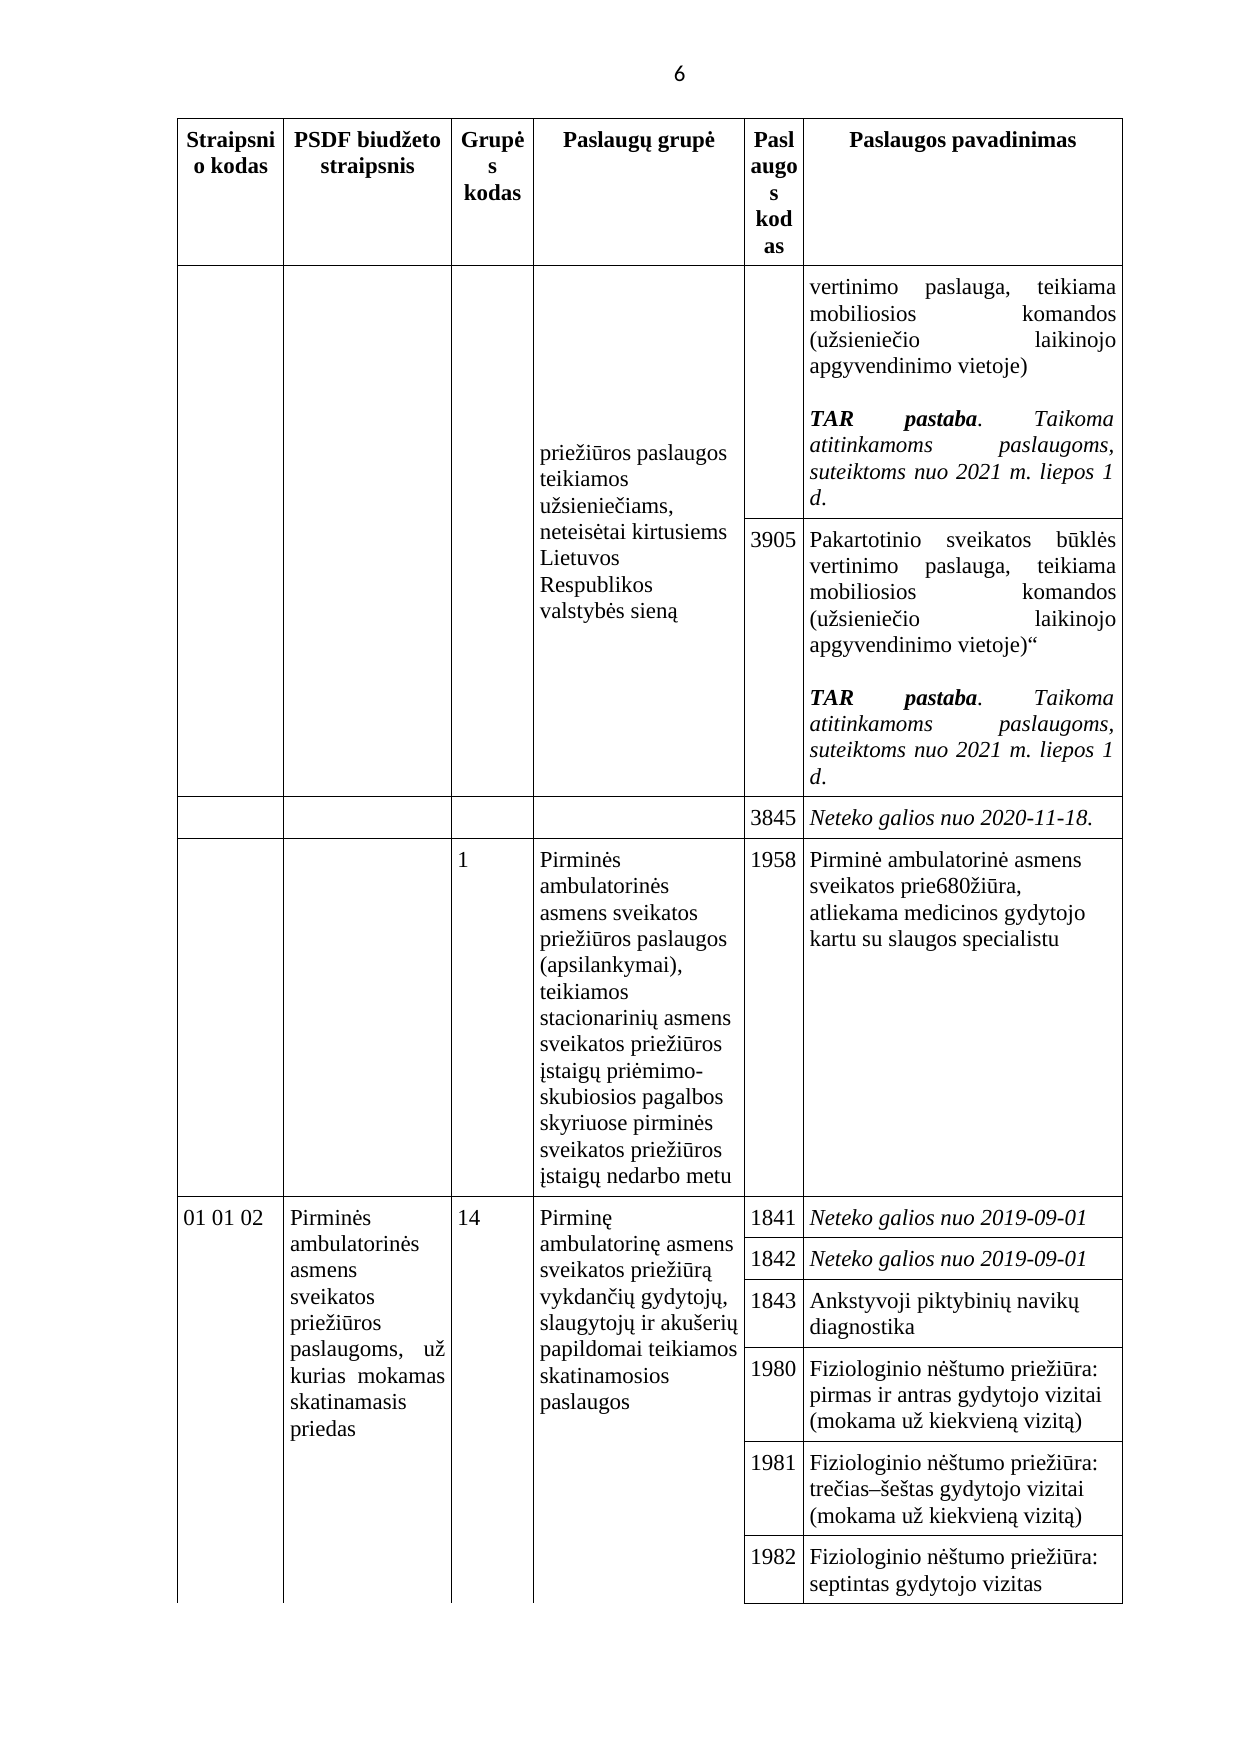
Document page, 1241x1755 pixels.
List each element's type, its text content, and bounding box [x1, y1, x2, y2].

table_header Paslaugų grupė [534, 119, 744, 265]
table_cell Pirminės ambulatorinės asmens sveikatos priežiūros paslaugoms, už kurias mokamas skatinamasis priedas [284, 1197, 451, 1535]
table_cell 14 [452, 1197, 533, 1237]
table_cell [178, 797, 283, 838]
table_cell Fiziologinio nėštumo priežiūra: pirmas ir antras gydytojo vizitai (mokama už kiekvieną vizitą) [804, 1348, 1122, 1441]
table_cell 1 [452, 839, 533, 1196]
table_cell [534, 1535, 744, 1603]
table_header PSDF biudžeto straipsnis [284, 119, 451, 265]
table_cell 1981 [745, 1442, 803, 1535]
table_cell 1843 [745, 1280, 803, 1347]
table_cell [284, 797, 451, 838]
table_cell [745, 266, 803, 517]
table_cell Pirminę ambulatorinę asmens sveikatos priežiūrą vykdančių gydytojų, slaugytojų ir akušerių papildomai teikiamos skatinamosios paslaugos [534, 1197, 744, 1535]
table_cell Ankstyvoji piktybinių navikų diagnostika [804, 1280, 1122, 1347]
table_cell 1982 [745, 1536, 803, 1603]
table_header Paslaugos kodas [745, 119, 803, 265]
table_header Straipsnio kodas [178, 119, 283, 265]
table_cell Neteko galios nuo 2020-11-18. [804, 797, 1122, 838]
table_cell Neteko galios nuo 2019-09-01 [804, 1238, 1122, 1279]
table_cell [534, 797, 744, 838]
table_cell 3905 [745, 519, 803, 796]
table_cell [284, 1535, 451, 1603]
table_cell 3845 [745, 797, 803, 838]
table_cell priežiūros paslaugos teikiamos užsieniečiams, neteisėtai kirtusiems Lietuvos Respublikos valstybės sieną [534, 266, 744, 796]
table_header Grupės kodas [452, 119, 533, 265]
table_cell Pirminė ambulatorinė asmens sveikatos prie680žiūra, atliekama medicinos gydytojo kartu su slaugos specialistu [804, 839, 1122, 1196]
table_cell [452, 1347, 533, 1535]
table_cell [178, 1535, 283, 1603]
table_cell [452, 797, 533, 838]
table_cell Fiziologinio nėštumo priežiūra: septintas gydytojo vizitas [804, 1536, 1122, 1603]
table_cell 1841 [745, 1197, 803, 1237]
table_cell 01 01 02 [178, 1197, 283, 1535]
table_cell 1842 [745, 1238, 803, 1279]
table_cell [452, 1535, 533, 1603]
table_cell [452, 1237, 533, 1279]
table_cell Pakartotinio sveikatos būklės vertinimo paslauga, teikiama mobiliosios komandos (užsieniečio laikinojo apgyvendinimo vietoje)“ TAR pastaba. Taikoma atitinkamoms paslaugoms, suteiktoms nuo 2021 m. liepos 1 d. [804, 519, 1122, 796]
table_cell [178, 266, 283, 796]
table_cell Pirminės ambulatorinės asmens sveikatos priežiūros paslaugos (apsilankymai), teikiamos stacionarinių asmens sveikatos priežiūros įstaigų priėmimo- skubiosios pagalbos skyriuose pirminės sveikatos priežiūros įstaigų nedarbo metu [534, 839, 744, 1196]
table_cell 1958 [745, 839, 803, 1196]
table_cell [284, 266, 451, 796]
table_cell 1980 [745, 1348, 803, 1441]
table_cell Fiziologinio nėštumo priežiūra: trečias–šeštas gydytojo vizitai (mokama už kiekvieną vizitą) [804, 1442, 1122, 1535]
table_cell [178, 839, 283, 1196]
table_cell [284, 839, 451, 1196]
table_cell Neteko galios nuo 2019-09-01 [804, 1197, 1122, 1237]
table_header Paslaugos pavadinimas [804, 119, 1122, 265]
table_cell vertinimo paslauga, teikiama mobiliosios komandos (užsieniečio laikinojo apgyvendinimo vietoje) TAR pastaba. Taikoma atitinkamoms paslaugoms, suteiktoms nuo 2021 m. liepos 1 d. [804, 266, 1122, 517]
table_cell [452, 266, 533, 796]
table_cell [452, 1279, 533, 1347]
